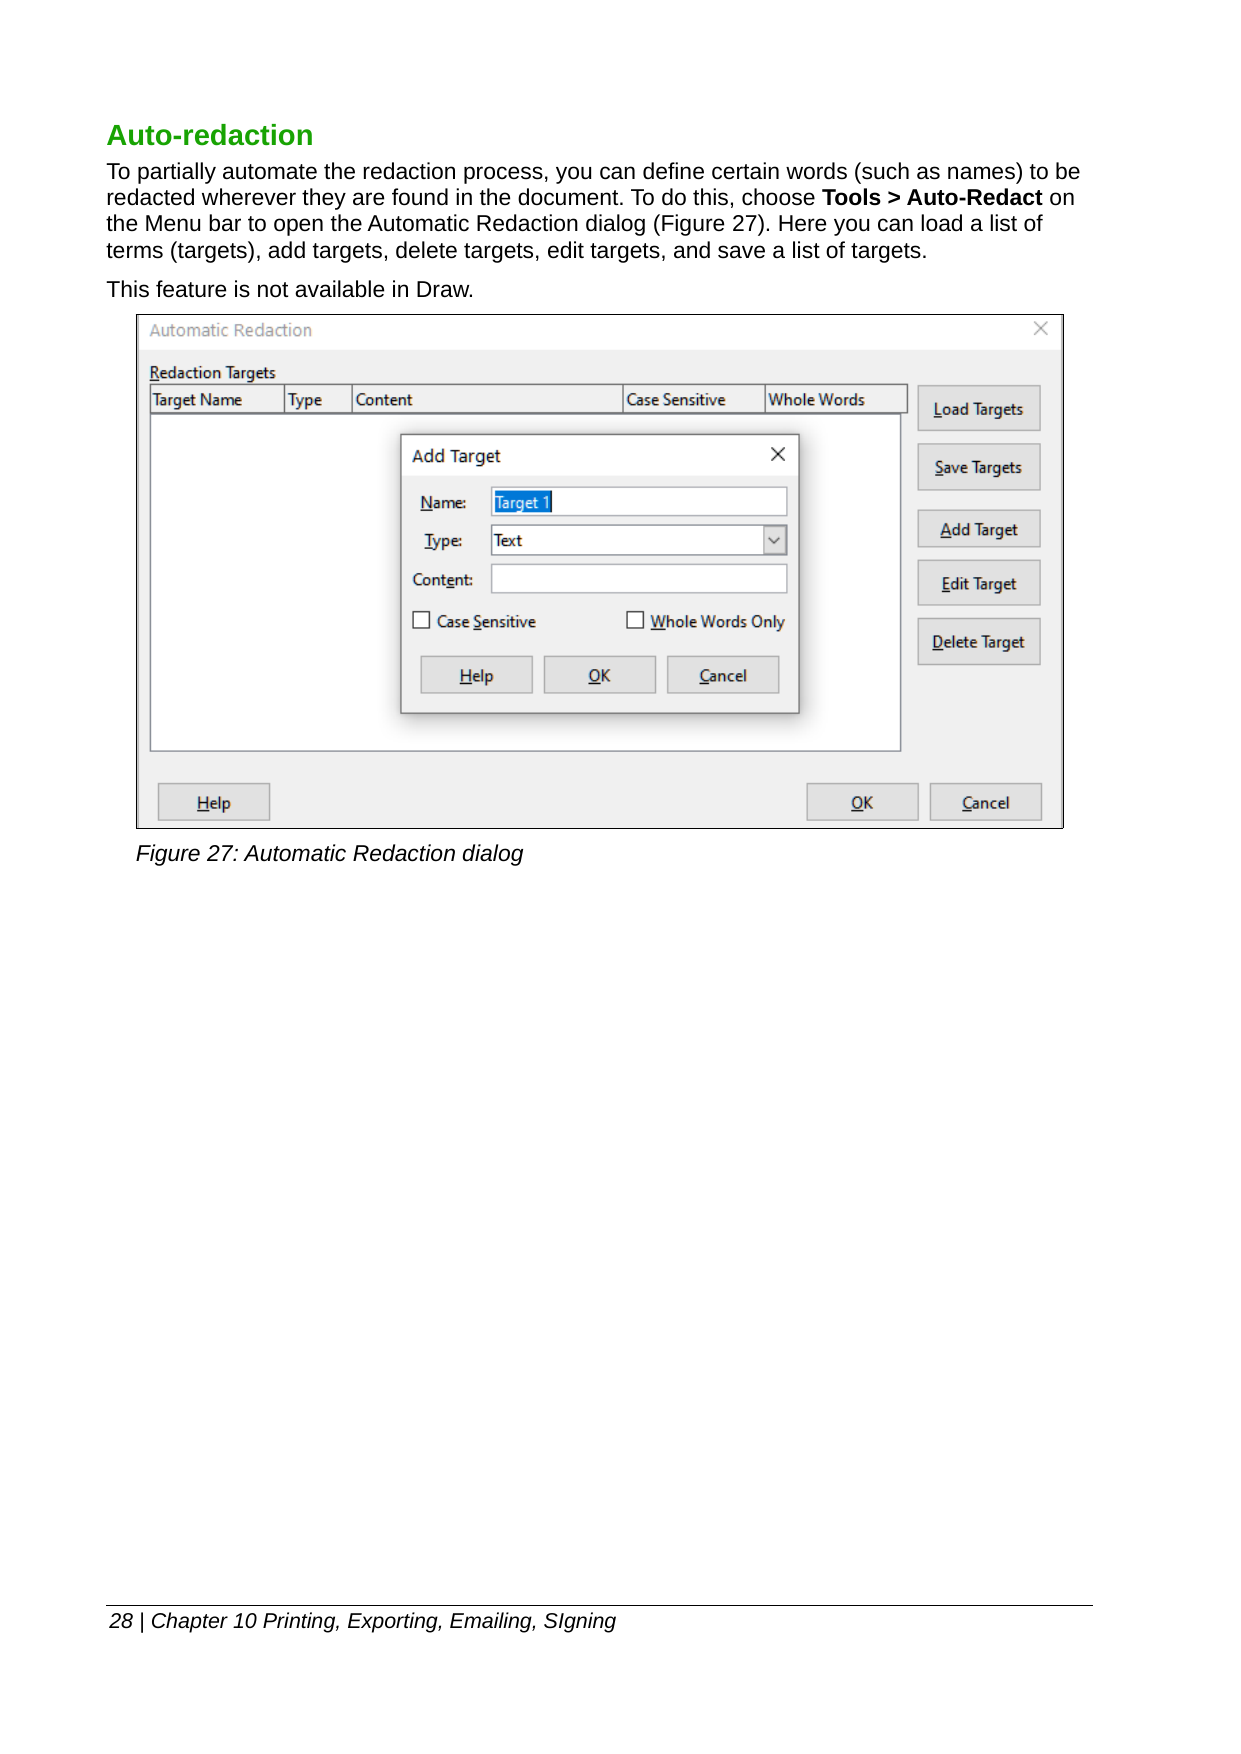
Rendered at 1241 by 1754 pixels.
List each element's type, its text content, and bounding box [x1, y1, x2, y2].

text Figure 27: Automatic Redaction dialog [136, 840, 1063, 866]
text This feature is not available in Draw. [106, 276, 1093, 302]
picture [137, 315, 1063, 828]
text To partially automate the redaction process, you can define certain words (such as names) to be redacted wherever they are found in the document. To do this, choose Tools > Auto-Redact on the Menu bar to open the Automatic Redaction dialog (Figure 27). Here you can load a list of terms (targets), add targets, delete targets, edit targets, and save a list of targets. [106, 158, 1093, 263]
subtitle Auto-redaction [106, 118, 1093, 152]
